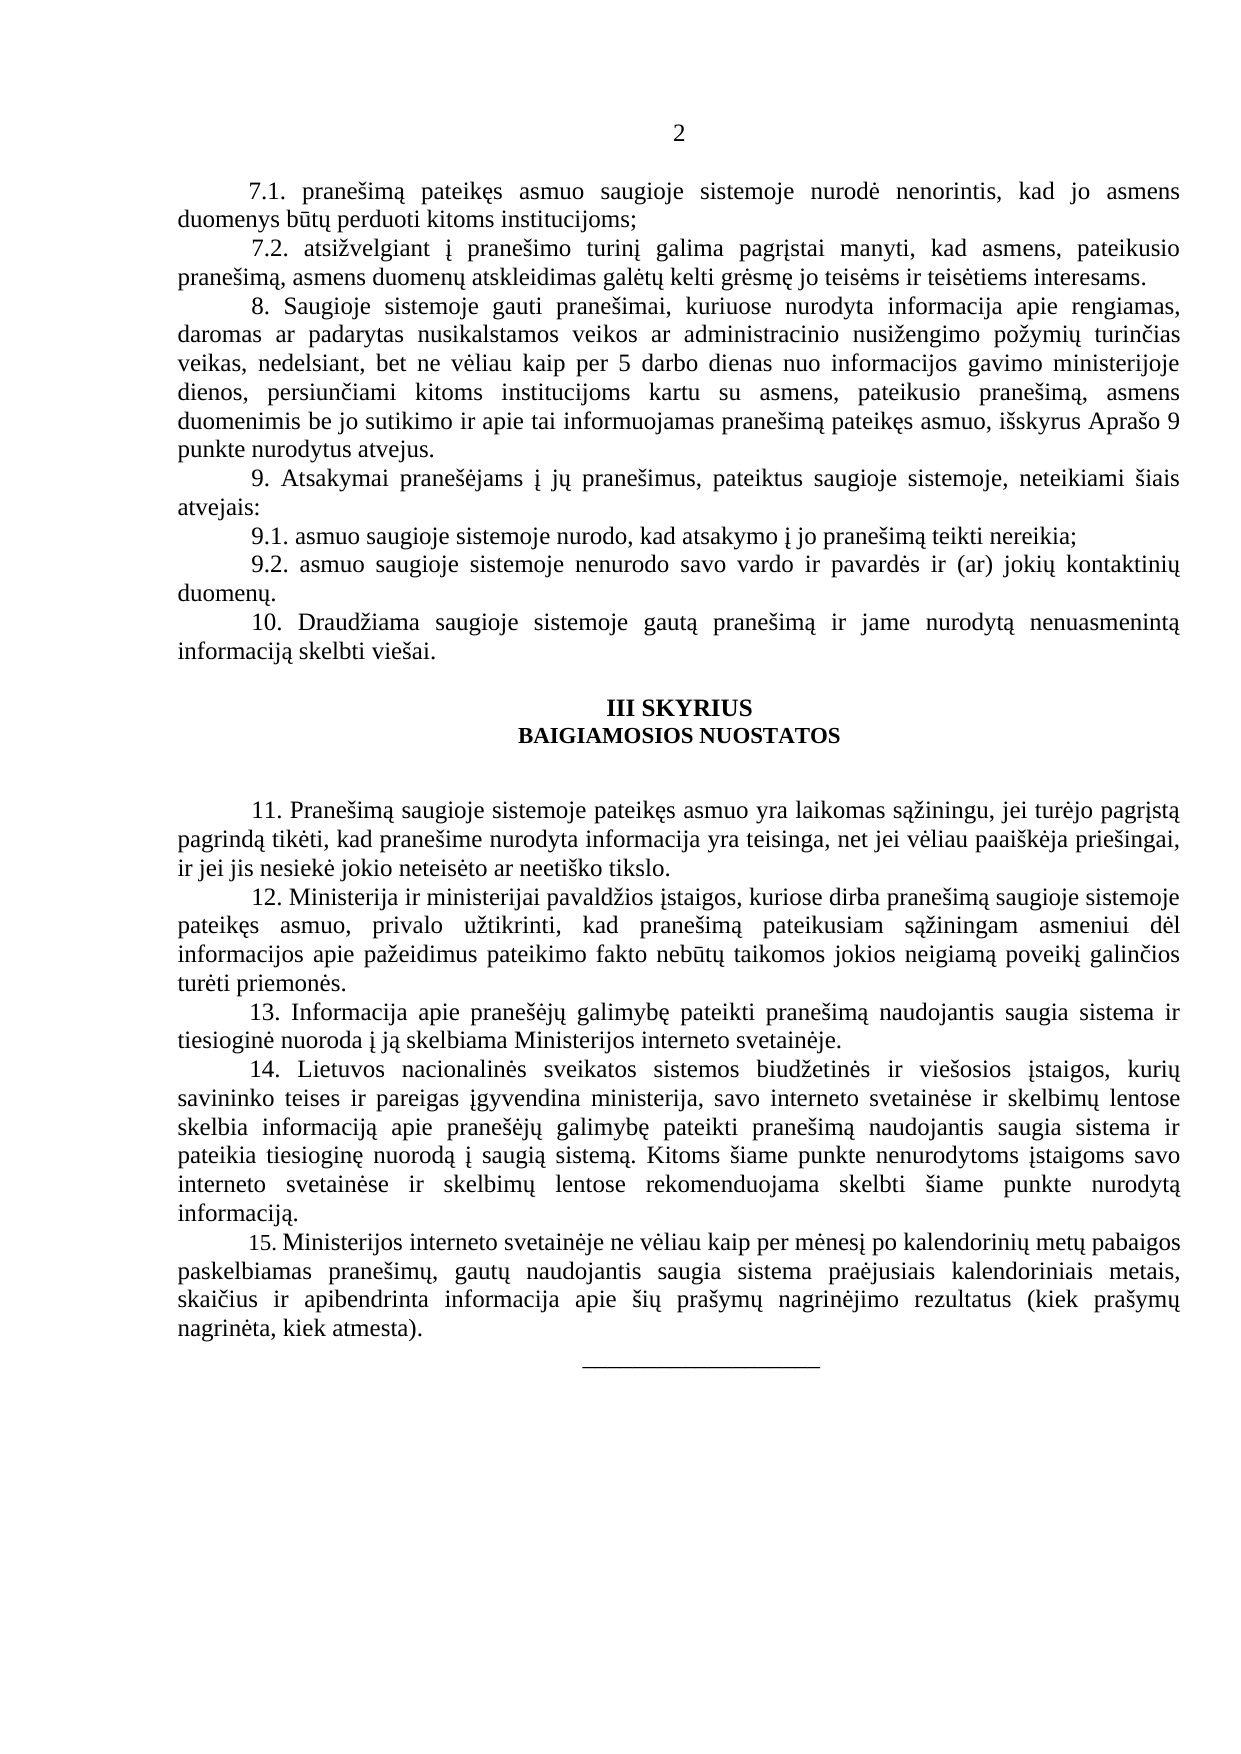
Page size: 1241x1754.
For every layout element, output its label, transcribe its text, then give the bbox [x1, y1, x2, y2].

text BAIGIAMOSIOS NUOSTATOS [177, 722, 1181, 748]
text 10. Draudžiama saugioje sistemoje gautą pranešimą ir jame nurodytą nenuasmenintą informaciją skelbti viešai. [177, 607, 1181, 664]
text 9.1. asmuo saugioje sistemoje nurodo, kad atsakymo į jo pranešimą teikti nereikia; [177, 521, 1181, 549]
text 12. Ministerija ir ministerijai pavaldžios įstaigos, kuriose dirba pranešimą saugioje sistemoje pateikęs asmuo, privalo užtikrinti, kad pranešimą pateikusiam sąžiningam asmeniui dėl informacijos apie pažeidimus pateikimo fakto nebūtų taikomos jokios neigiamą poveikį galinčios turėti priemonės. [177, 882, 1181, 997]
text 7.1. pranešimą pateikęs asmuo saugioje sistemoje nurodė nenorintis, kad jo asmens duomenys būtų perduoti kitoms institucijoms; [177, 176, 1181, 233]
text 8. Saugioje sistemoje gauti pranešimai, kuriuose nurodyta informacija apie rengiamas, daromas ar padarytas nusikalstamos veikos ar administracinio nusižengimo požymių turinčias veikas, nedelsiant, bet ne vėliau kaip per 5 darbo dienas nuo informacijos gavimo ministerijoje dienos, persiunčiami kitoms institucijoms kartu su asmens, pateikusio pranešimą, asmens duomenimis be jo sutikimo ir apie tai informuojamas pranešimą pateikęs asmuo, išskyrus Aprašo 9 punkte nurodytus atvejus. [177, 291, 1181, 463]
text ___________________ [582, 1342, 1181, 1371]
text 9.2. asmuo saugioje sistemoje nenurodo savo vardo ir pavardės ir (ar) jokių kontaktinių duomenų. [177, 549, 1181, 607]
text 11. Pranešimą saugioje sistemoje pateikęs asmuo yra laikomas sąžiningu, jei turėjo pagrįstą pagrindą tikėti, kad pranešime nurodyta informacija yra teisinga, net jei vėliau paaiškėja priešingai, ir jei jis nesiekė jokio neteisėto ar neetiško tikslo. [177, 795, 1181, 882]
text III SKYRIUS [177, 693, 1181, 722]
text 9. Atsakymai pranešėjams į jų pranešimus, pateiktus saugioje sistemoje, neteikiami šiais atvejais: [177, 463, 1181, 521]
text 7.2. atsižvelgiant į pranešimo turinį galima pagrįstai manyti, kad asmens, pateikusio pranešimą, asmens duomenų atskleidimas galėtų kelti grėsmę jo teisėms ir teisėtiems interesams. [177, 233, 1181, 291]
text 14. Lietuvos nacionalinės sveikatos sistemos biudžetinės ir viešosios įstaigos, kurių savininko teises ir pareigas įgyvendina ministerija, savo interneto svetainėse ir skelbimų lentose skelbia informaciją apie pranešėjų galimybę pateikti pranešimą naudojantis saugia sistema ir pateikia tiesioginę nuorodą į saugią sistemą. Kitoms šiame punkte nenurodytoms įstaigoms savo interneto svetainėse ir skelbimų lentose rekomenduojama skelbti šiame punkte nurodytą informaciją. [177, 1054, 1181, 1227]
text 13. Informacija apie pranešėjų galimybę pateikti pranešimą naudojantis saugia sistema ir tiesioginė nuoroda į ją skelbiama Ministerijos interneto svetainėje. [177, 997, 1181, 1054]
text 15. Ministerijos interneto svetainėje ne vėliau kaip per mėnesį po kalendorinių metų pabaigos paskelbiamas pranešimų, gautų naudojantis saugia sistema praėjusiais kalendoriniais metais, skaičius ir apibendrinta informacija apie šių prašymų nagrinėjimo rezultatus (kiek prašymų nagrinėta, kiek atmesta). [177, 1227, 1181, 1342]
